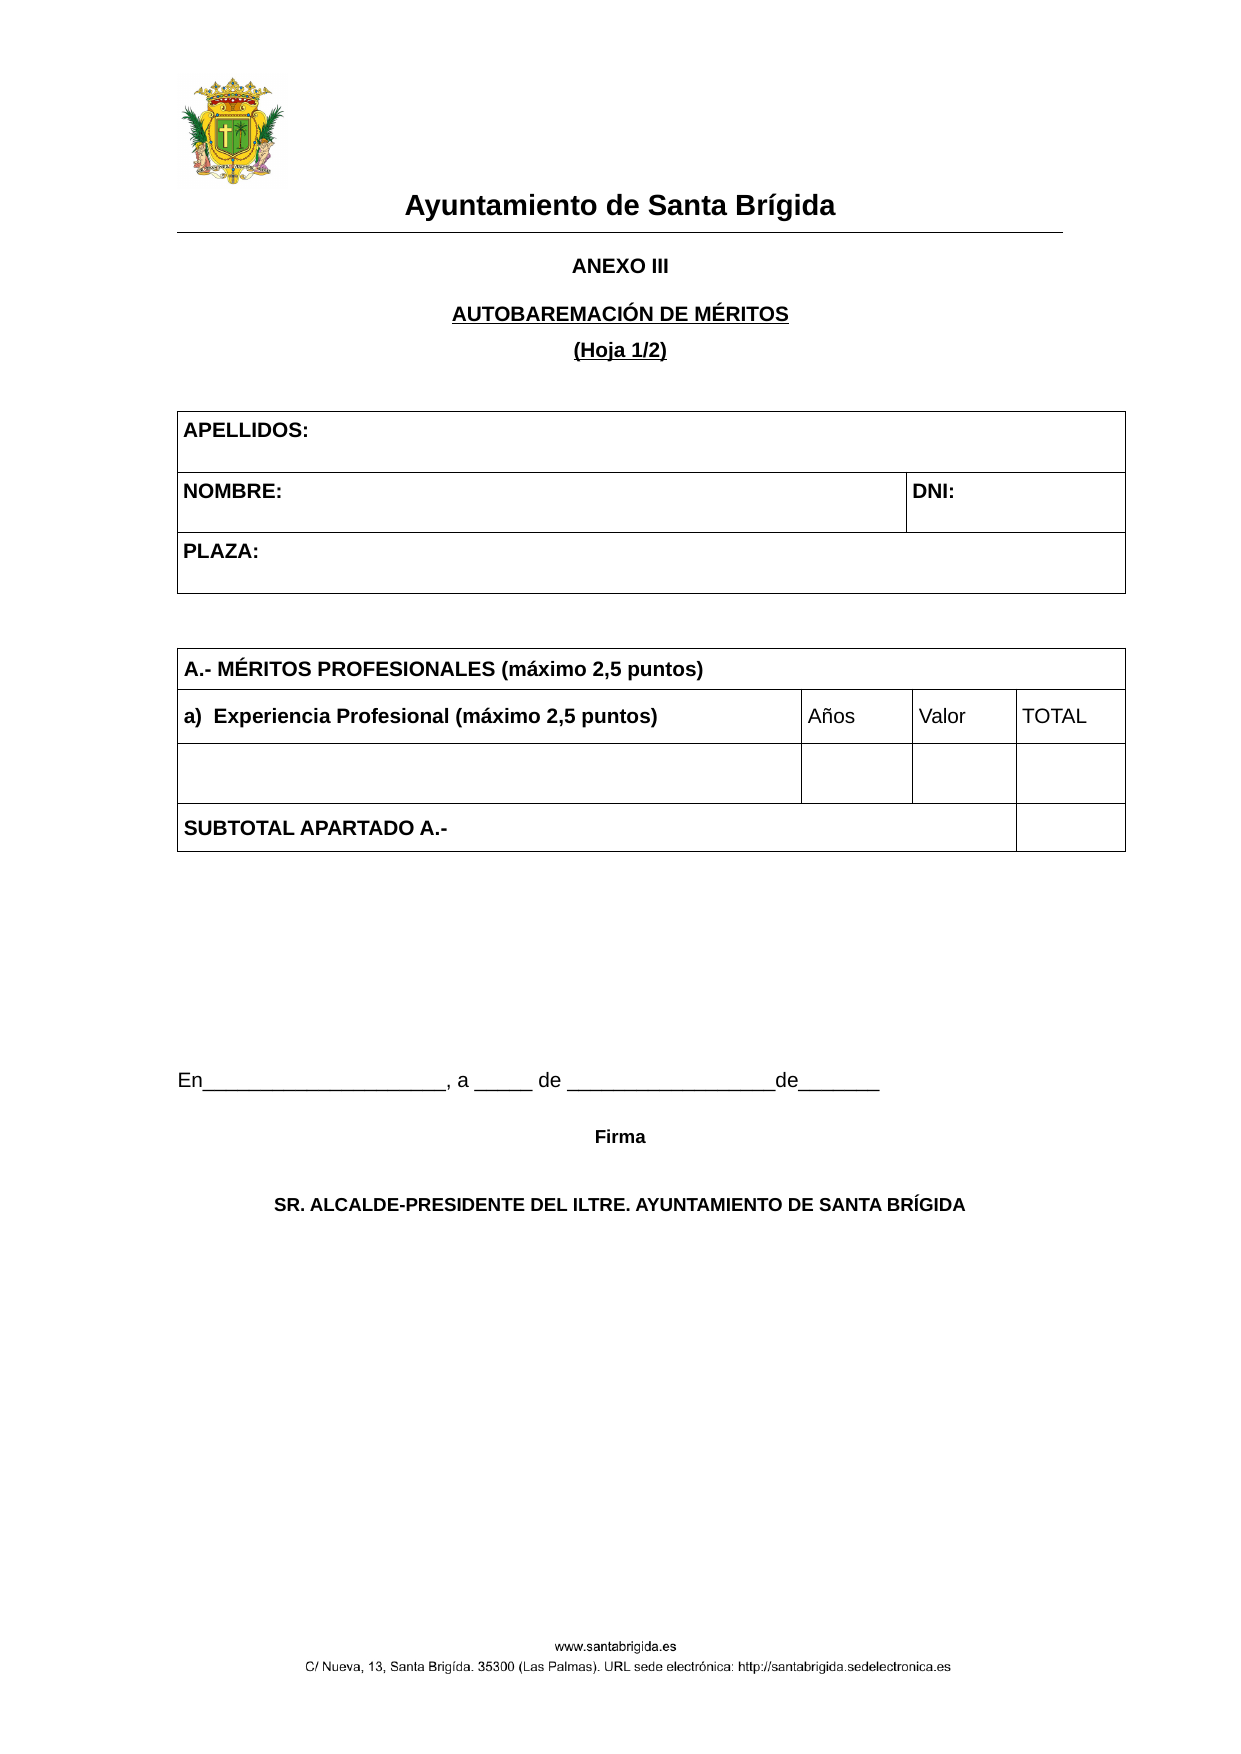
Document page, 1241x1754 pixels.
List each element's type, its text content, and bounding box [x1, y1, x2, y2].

table_cell [178, 744, 801, 803]
table_cell [1017, 744, 1125, 803]
table_cell [913, 744, 1016, 803]
table_cell Valor [913, 690, 1016, 743]
table_cell Años [802, 690, 912, 743]
table_header APELLIDOS: [178, 412, 1125, 472]
table_cell DNI: [907, 473, 1125, 532]
text En_____________________, a _____ de __________________de_______ [177, 1068, 1063, 1092]
text ANEXO III [177, 254, 1063, 278]
picture [177, 73, 289, 189]
table_cell a) Experiencia Profesional (máximo 2,5 puntos) [178, 690, 801, 743]
table_cell [1017, 804, 1125, 851]
text SR. ALCALDE-PRESIDENTE DEL ILTRE. AYUNTAMIENTO DE SANTA BRÍGIDA [177, 1194, 1063, 1215]
text Firma [177, 1126, 1063, 1147]
table_cell PLAZA: [178, 533, 1125, 592]
table_cell SUBTOTAL APARTADO A.- [178, 804, 1016, 851]
table_header A.- MÉRITOS PROFESIONALES (máximo 2,5 puntos) [178, 649, 1125, 688]
table_cell [802, 744, 912, 803]
text AUTOBAREMACIÓN DE MÉRITOS [177, 302, 1063, 326]
table_cell TOTAL [1017, 690, 1125, 743]
table_cell NOMBRE: [178, 473, 906, 532]
text (Hoja 1/2) [177, 338, 1063, 362]
picture [177, 1636, 1063, 1680]
